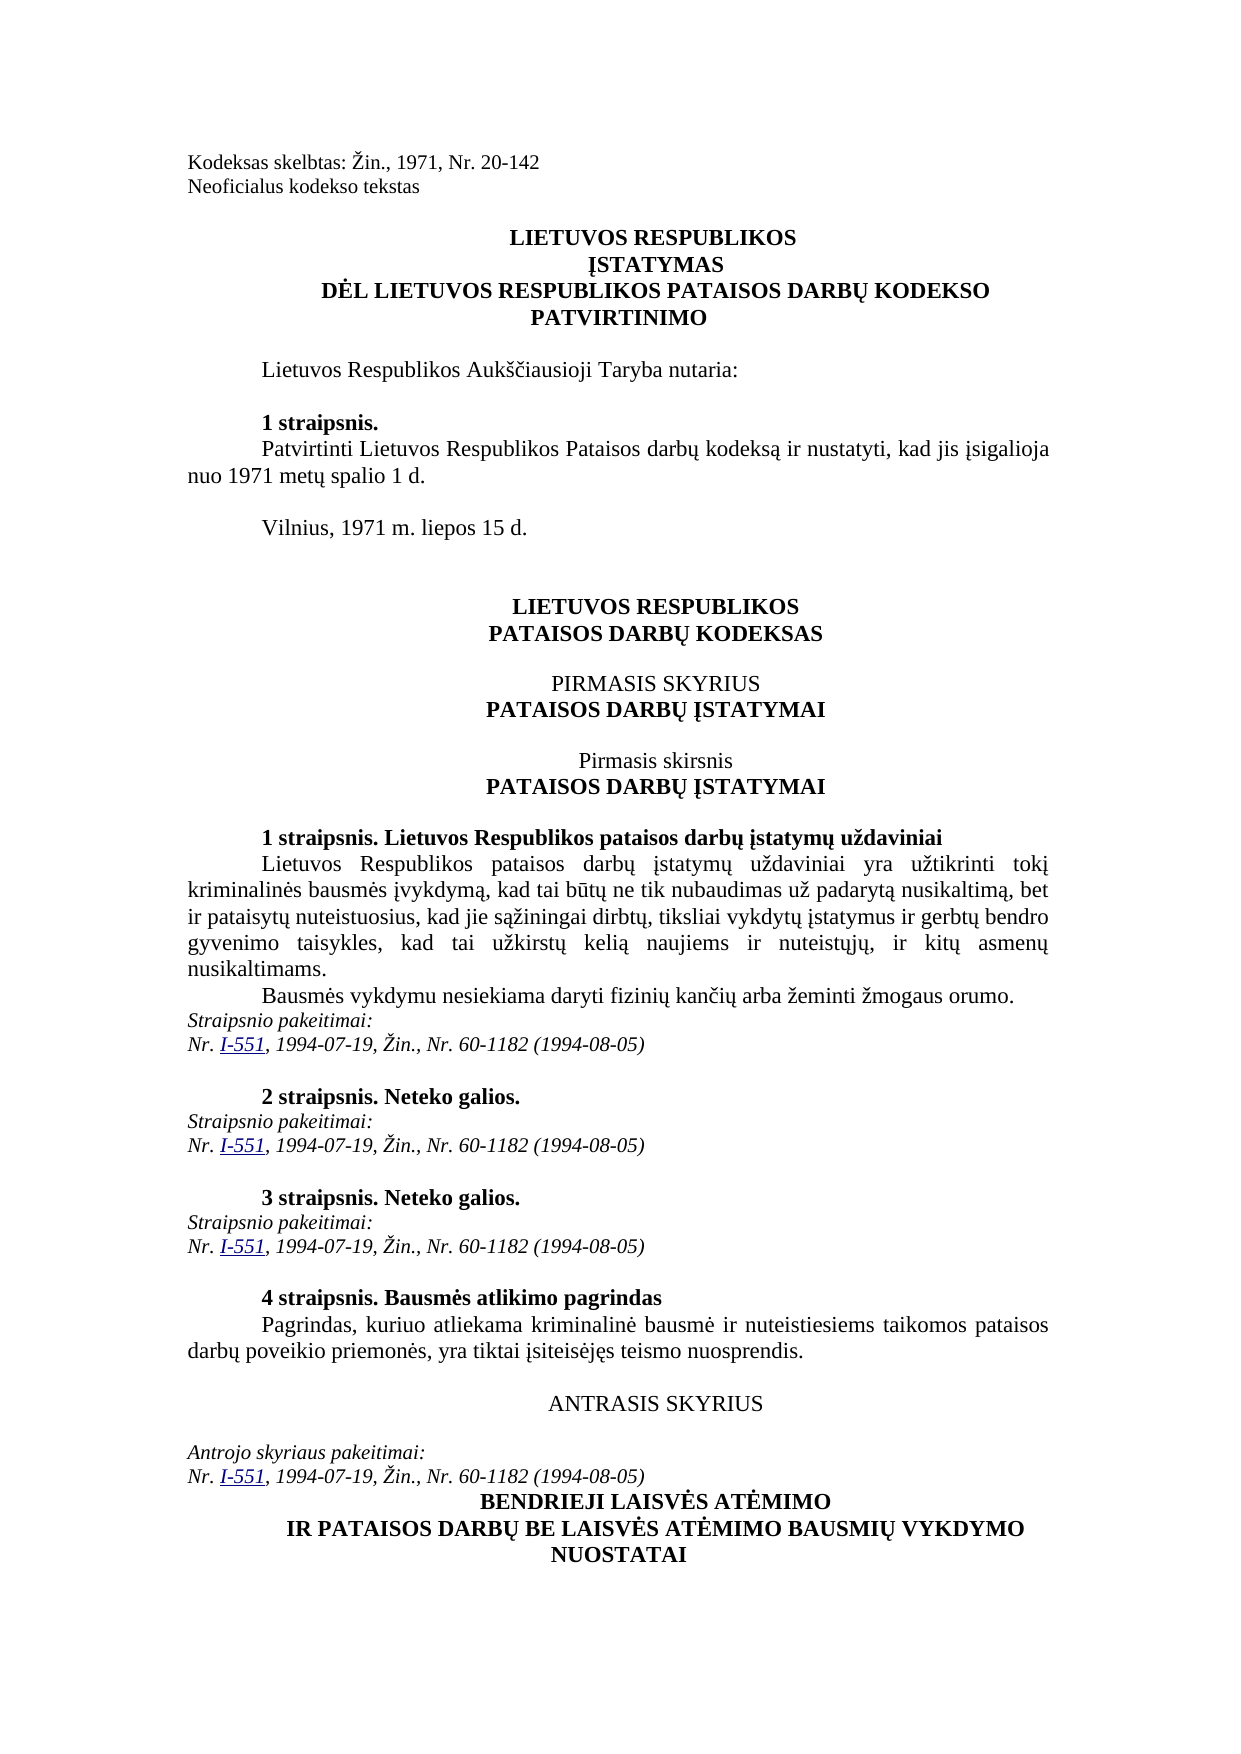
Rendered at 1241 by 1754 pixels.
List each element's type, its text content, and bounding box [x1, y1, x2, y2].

subtitle ANTRASIS SKYRIUS [187, 1390, 1050, 1416]
text DĖL LIETUVOS RESPUBLIKOS PATAISOS DARBŲ KODEKSO PATVIRTINIMO [187, 277, 1050, 330]
text Straipsnio pakeitimai: [187, 1210, 1050, 1234]
subtitle Kodeksas skelbtas: Žin., 1971, Nr. 20-142 [187, 150, 1050, 174]
text Antrojo skyriaus pakeitimai: [187, 1440, 1050, 1464]
subtitle PATAISOS DARBŲ ĮSTATYMAI [187, 697, 1050, 723]
text Bausmės vykdymu nesiekiama daryti fizinių kančių arba žeminti žmogaus orumo. [187, 982, 1050, 1008]
text Nr. I-551, 1994-07-19, Žin., Nr. 60-1182 (1994-08-05) [187, 1234, 1050, 1258]
text Nr. I-551, 1994-07-19, Žin., Nr. 60-1182 (1994-08-05) [187, 1464, 1050, 1488]
text Nr. I-551, 1994-07-19, Žin., Nr. 60-1182 (1994-08-05) [187, 1133, 1050, 1157]
text 3 straipsnis. Neteko galios. [187, 1183, 1050, 1210]
text 1 straipsnis. Lietuvos Respublikos pataisos darbų įstatymų uždaviniai [187, 824, 1050, 850]
subtitle BENDRIEJI LAISVĖS ATĖMIMO [187, 1488, 1050, 1515]
text Straipsnio pakeitimai: [187, 1109, 1050, 1133]
subtitle PATAISOS DARBŲ ĮSTATYMAI [187, 773, 1050, 800]
text Vilnius, 1971 m. liepos 15 d. [187, 514, 1050, 541]
text PIRMASIS SKYRIUS [187, 670, 1050, 697]
text 4 straipsnis. Bausmės atlikimo pagrindas [187, 1284, 1050, 1311]
subtitle Neoficialus kodekso tekstas [187, 174, 1050, 198]
text 2 straipsnis. Neteko galios. [187, 1083, 1050, 1109]
text Lietuvos Respublikos pataisos darbų įstatymų uždaviniai yra užtikrinti tokį kriminalinės bausmės įvykdymą, kad tai būtų ne tik nubaudimas už padarytą nusikaltimą, bet ir pataisytų nuteistuosius, kad jie sąžiningai dirbtų, tiksliai vykdytų įstatymus ir gerbtų bendro gyvenimo taisykles, kad tai užkirstų kelią naujiems ir nuteistųjų, ir kitų asmenų nusikaltimams. [187, 850, 1050, 982]
subtitle ĮSTATYMAS [187, 251, 1050, 277]
text Straipsnio pakeitimai: [187, 1008, 1050, 1032]
text Lietuvos Respublikos Aukščiausioji Taryba nutaria: [187, 356, 1050, 383]
text Nr. I-551, 1994-07-19, Žin., Nr. 60-1182 (1994-08-05) [187, 1032, 1050, 1056]
subtitle PATAISOS DARBŲ KODEKSAS [187, 620, 1050, 646]
text 1 straipsnis. [187, 409, 1050, 435]
text Pagrindas, kuriuo atliekama kriminalinė bausmė ir nuteistiesiems taikomos pataisos darbų poveikio priemonės, yra tiktai įsiteisėjęs teismo nuosprendis. [187, 1311, 1050, 1363]
text IR PATAISOS DARBŲ BE LAISVĖS ATĖMIMO BAUSMIŲ VYKDYMO NUOSTATAI [187, 1515, 1050, 1567]
text Pirmasis skirsnis [187, 747, 1050, 773]
subtitle LIETUVOS RESPUBLIKOS [187, 593, 1050, 620]
text Patvirtinti Lietuvos Respublikos Pataisos darbų kodeksą ir nustatyti, kad jis įsigalioja nuo 1971 metų spalio 1 d. [187, 435, 1050, 488]
subtitle LIETUVOS RESPUBLIKOS [187, 224, 1050, 251]
